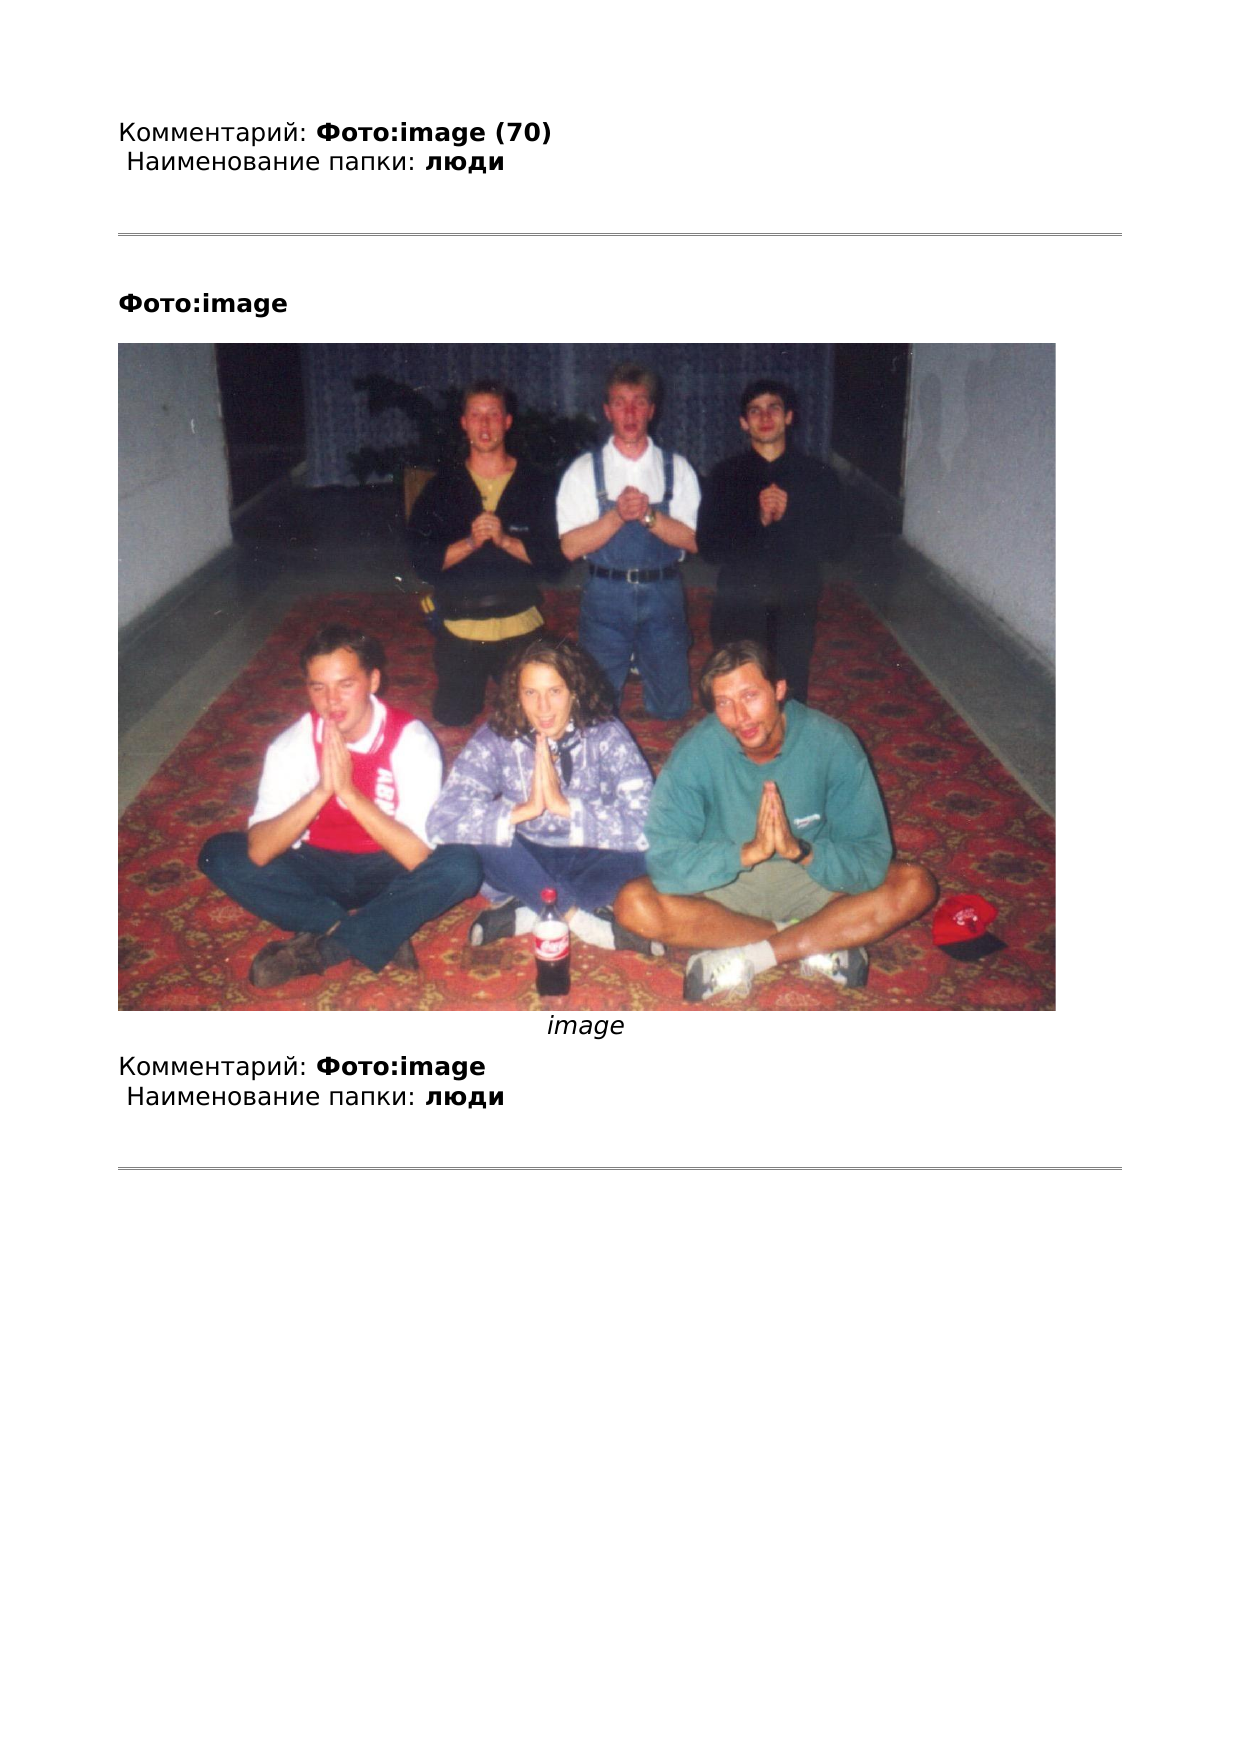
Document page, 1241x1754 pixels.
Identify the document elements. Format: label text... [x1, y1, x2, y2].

subtitle Фото:image [118, 289, 1122, 319]
text image [118, 1011, 1056, 1040]
picture [118, 343, 1056, 1011]
text Комментарий: Фото:image (70) Наименование папки: люди [118, 118, 1122, 206]
text Комментарий: Фото:image Наименование папки: люди [118, 1052, 1122, 1140]
